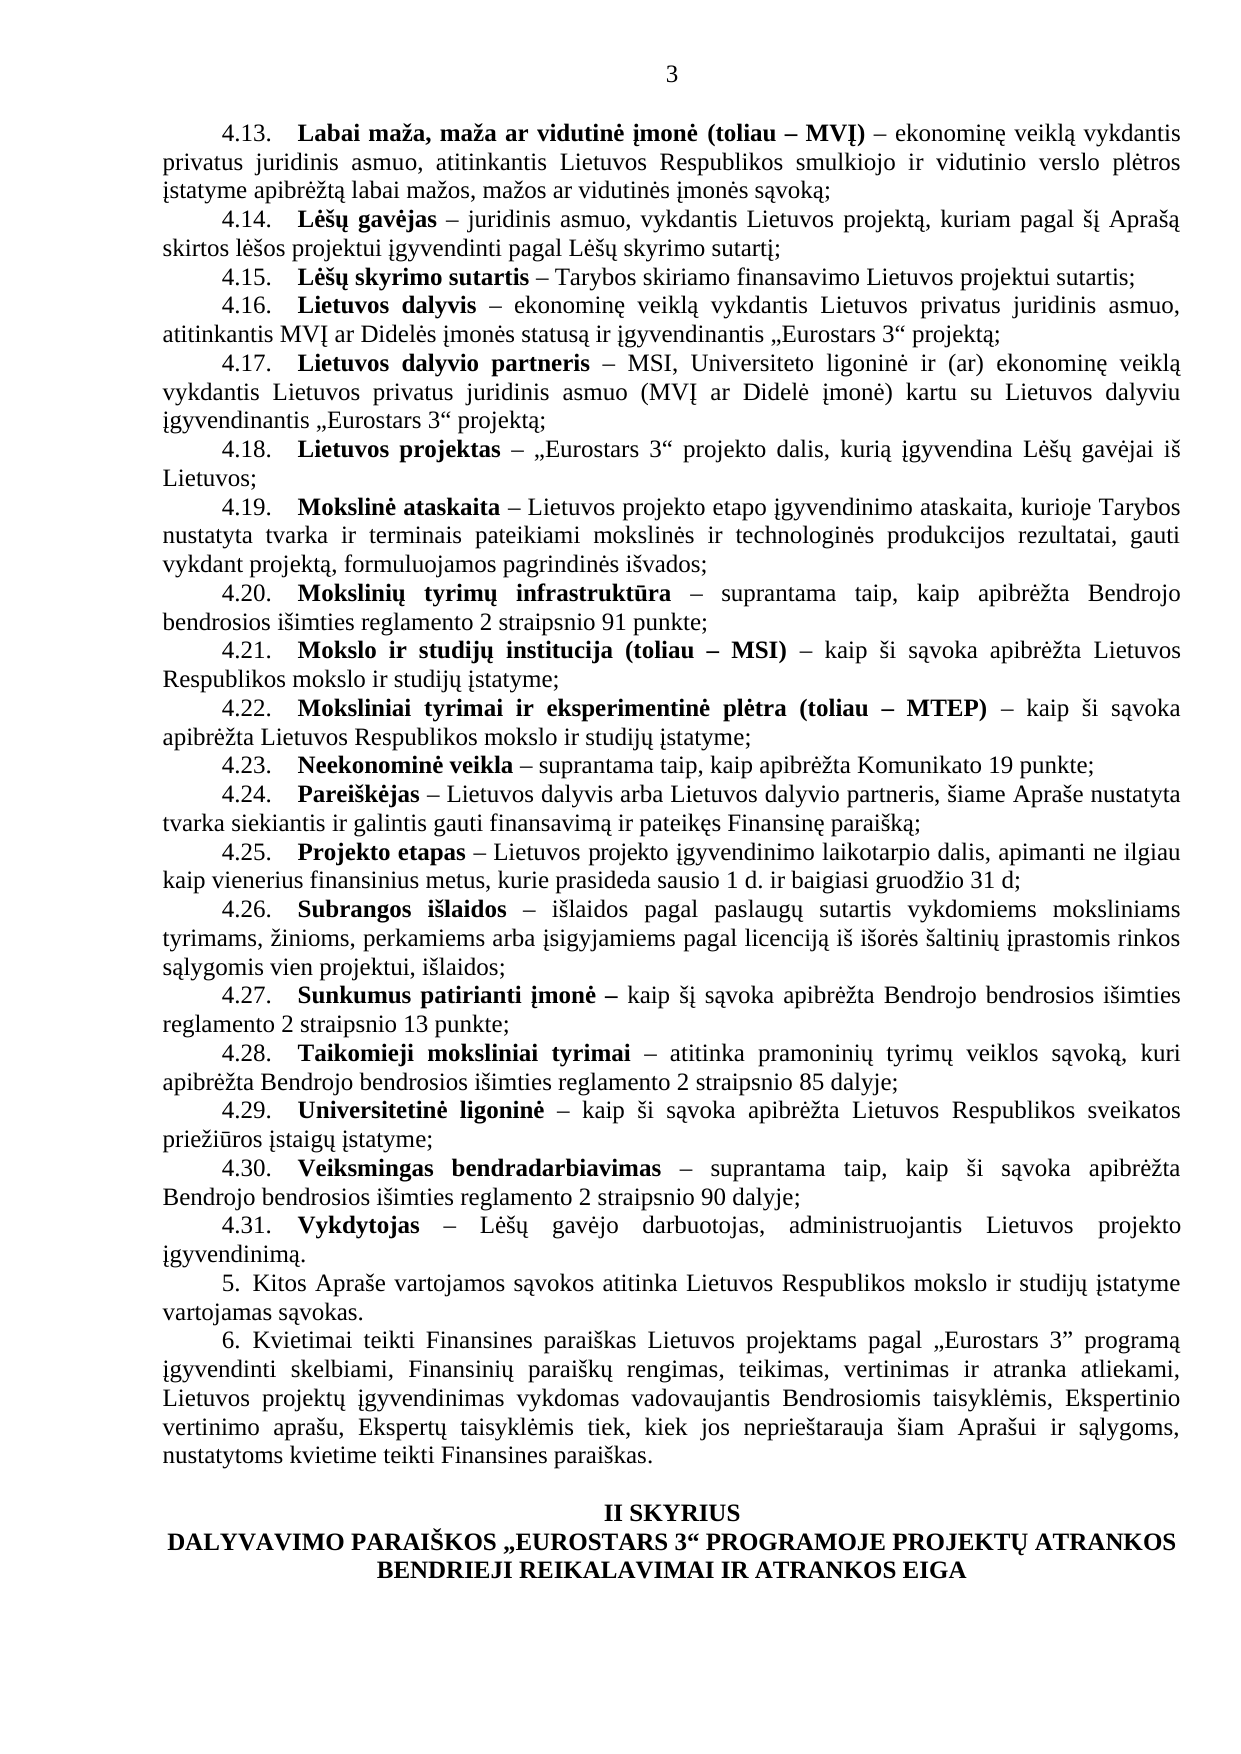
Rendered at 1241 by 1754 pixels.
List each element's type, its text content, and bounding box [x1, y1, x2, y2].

text 6. Kvietimai teikti Finansines paraiškas Lietuvos projektams pagal „Eurostars 3” programą įgyvendinti skelbiami, Finansinių paraiškų rengimas, teikimas, vertinimas ir atranka atliekami, Lietuvos projektų įgyvendinimas vykdomas vadovaujantis Bendrosiomis taisyklėmis, Ekspertinio vertinimo aprašu, Ekspertų taisyklėmis tiek, kiek jos neprieštarauja šiam Aprašui ir sąlygoms, nustatytoms kvietime teikti Finansines paraiškas. [162, 1326, 1181, 1469]
text 4.13. Labai maža, maža ar vidutinė įmonė (toliau – MVĮ) – ekonominę veiklą vykdantis privatus juridinis asmuo, atitinkantis Lietuvos Respublikos smulkiojo ir vidutinio verslo plėtros įstatyme apibrėžtą labai mažos, mažos ar vidutinės įmonės sąvoką; [162, 118, 1181, 204]
text DALYVAVIMO PARAIŠKOS „EUROSTARS 3“ PROGRAMOJE PROJEKTŲ ATRANKOS BENDRIEJI REIKALAVIMAI IR ATRANKOS EIGA [162, 1527, 1181, 1584]
text 4.23. Neekonominė veikla – suprantama taip, kaip apibrėžta Komunikato 19 punkte; [162, 751, 1181, 779]
text 4.18. Lietuvos projektas – „Eurostars 3“ projekto dalis, kurią įgyvendina Lėšų gavėjai iš Lietuvos; [162, 434, 1181, 492]
text 4.15. Lėšų skyrimo sutartis – Tarybos skiriamo finansavimo Lietuvos projektui sutartis; [162, 262, 1181, 291]
text 4.17. Lietuvos dalyvio partneris – MSI, Universiteto ligoninė ir (ar) ekonominę veiklą vykdantis Lietuvos privatus juridinis asmuo (MVĮ ar Didelė įmonė) kartu su Lietuvos dalyviu įgyvendinantis „Eurostars 3“ projektą; [162, 348, 1181, 434]
text 4.29. Universitetinė ligoninė – kaip ši sąvoka apibrėžta Lietuvos Respublikos sveikatos priežiūros įstaigų įstatyme; [162, 1096, 1181, 1153]
text 4.31. Vykdytojas – Lėšų gavėjo darbuotojas, administruojantis Lietuvos projekto įgyvendinimą. [162, 1211, 1181, 1268]
text 4.26. Subrangos išlaidos – išlaidos pagal paslaugų sutartis vykdomiems moksliniams tyrimams, žinioms, perkamiems arba įsigyjamiems pagal licenciją iš išorės šaltinių įprastomis rinkos sąlygomis vien projektui, išlaidos; [162, 894, 1181, 981]
text 4.28. Taikomieji moksliniai tyrimai – atitinka pramoninių tyrimų veiklos sąvoką, kuri apibrėžta Bendrojo bendrosios išimties reglamento 2 straipsnio 85 dalyje; [162, 1038, 1181, 1096]
text 4.27. Sunkumus patirianti įmonė – kaip šį sąvoka apibrėžta Bendrojo bendrosios išimties reglamento 2 straipsnio 13 punkte; [162, 981, 1181, 1038]
text 4.21. Mokslo ir studijų institucija (toliau – MSI) – kaip ši sąvoka apibrėžta Lietuvos Respublikos mokslo ir studijų įstatyme; [162, 636, 1181, 693]
text 4.30. Veiksmingas bendradarbiavimas – suprantama taip, kaip ši sąvoka apibrėžta Bendrojo bendrosios išimties reglamento 2 straipsnio 90 dalyje; [162, 1153, 1181, 1211]
text 4.24. Pareiškėjas – Lietuvos dalyvis arba Lietuvos dalyvio partneris, šiame Apraše nustatyta tvarka siekiantis ir galintis gauti finansavimą ir pateikęs Finansinę paraišką; [162, 779, 1181, 837]
text 4.25. Projekto etapas – Lietuvos projekto įgyvendinimo laikotarpio dalis, apimanti ne ilgiau kaip vienerius finansinius metus, kurie prasideda sausio 1 d. ir baigiasi gruodžio 31 d; [162, 837, 1181, 894]
text 4.20. Mokslinių tyrimų infrastruktūra – suprantama taip, kaip apibrėžta Bendrojo bendrosios išimties reglamento 2 straipsnio 91 punkte; [162, 578, 1181, 636]
text 4.19. Mokslinė ataskaita – Lietuvos projekto etapo įgyvendinimo ataskaita, kurioje Tarybos nustatyta tvarka ir terminais pateikiami mokslinės ir technologinės produkcijos rezultatai, gauti vykdant projektą, formuluojamos pagrindinės išvados; [162, 492, 1181, 578]
text 4.16. Lietuvos dalyvis – ekonominę veiklą vykdantis Lietuvos privatus juridinis asmuo, atitinkantis MVĮ ar Didelės įmonės statusą ir įgyvendinantis „Eurostars 3“ projektą; [162, 291, 1181, 348]
text 5. Kitos Apraše vartojamos sąvokos atitinka Lietuvos Respublikos mokslo ir studijų įstatyme vartojamas sąvokas. [162, 1268, 1181, 1326]
text 4.14. Lėšų gavėjas – juridinis asmuo, vykdantis Lietuvos projektą, kuriam pagal šį Aprašą skirtos lėšos projektui įgyvendinti pagal Lėšų skyrimo sutartį; [162, 204, 1181, 262]
text II SKYRIUS [162, 1498, 1181, 1527]
text 4.22. Moksliniai tyrimai ir eksperimentinė plėtra (toliau – MTEP) – kaip ši sąvoka apibrėžta Lietuvos Respublikos mokslo ir studijų įstatyme; [162, 693, 1181, 751]
